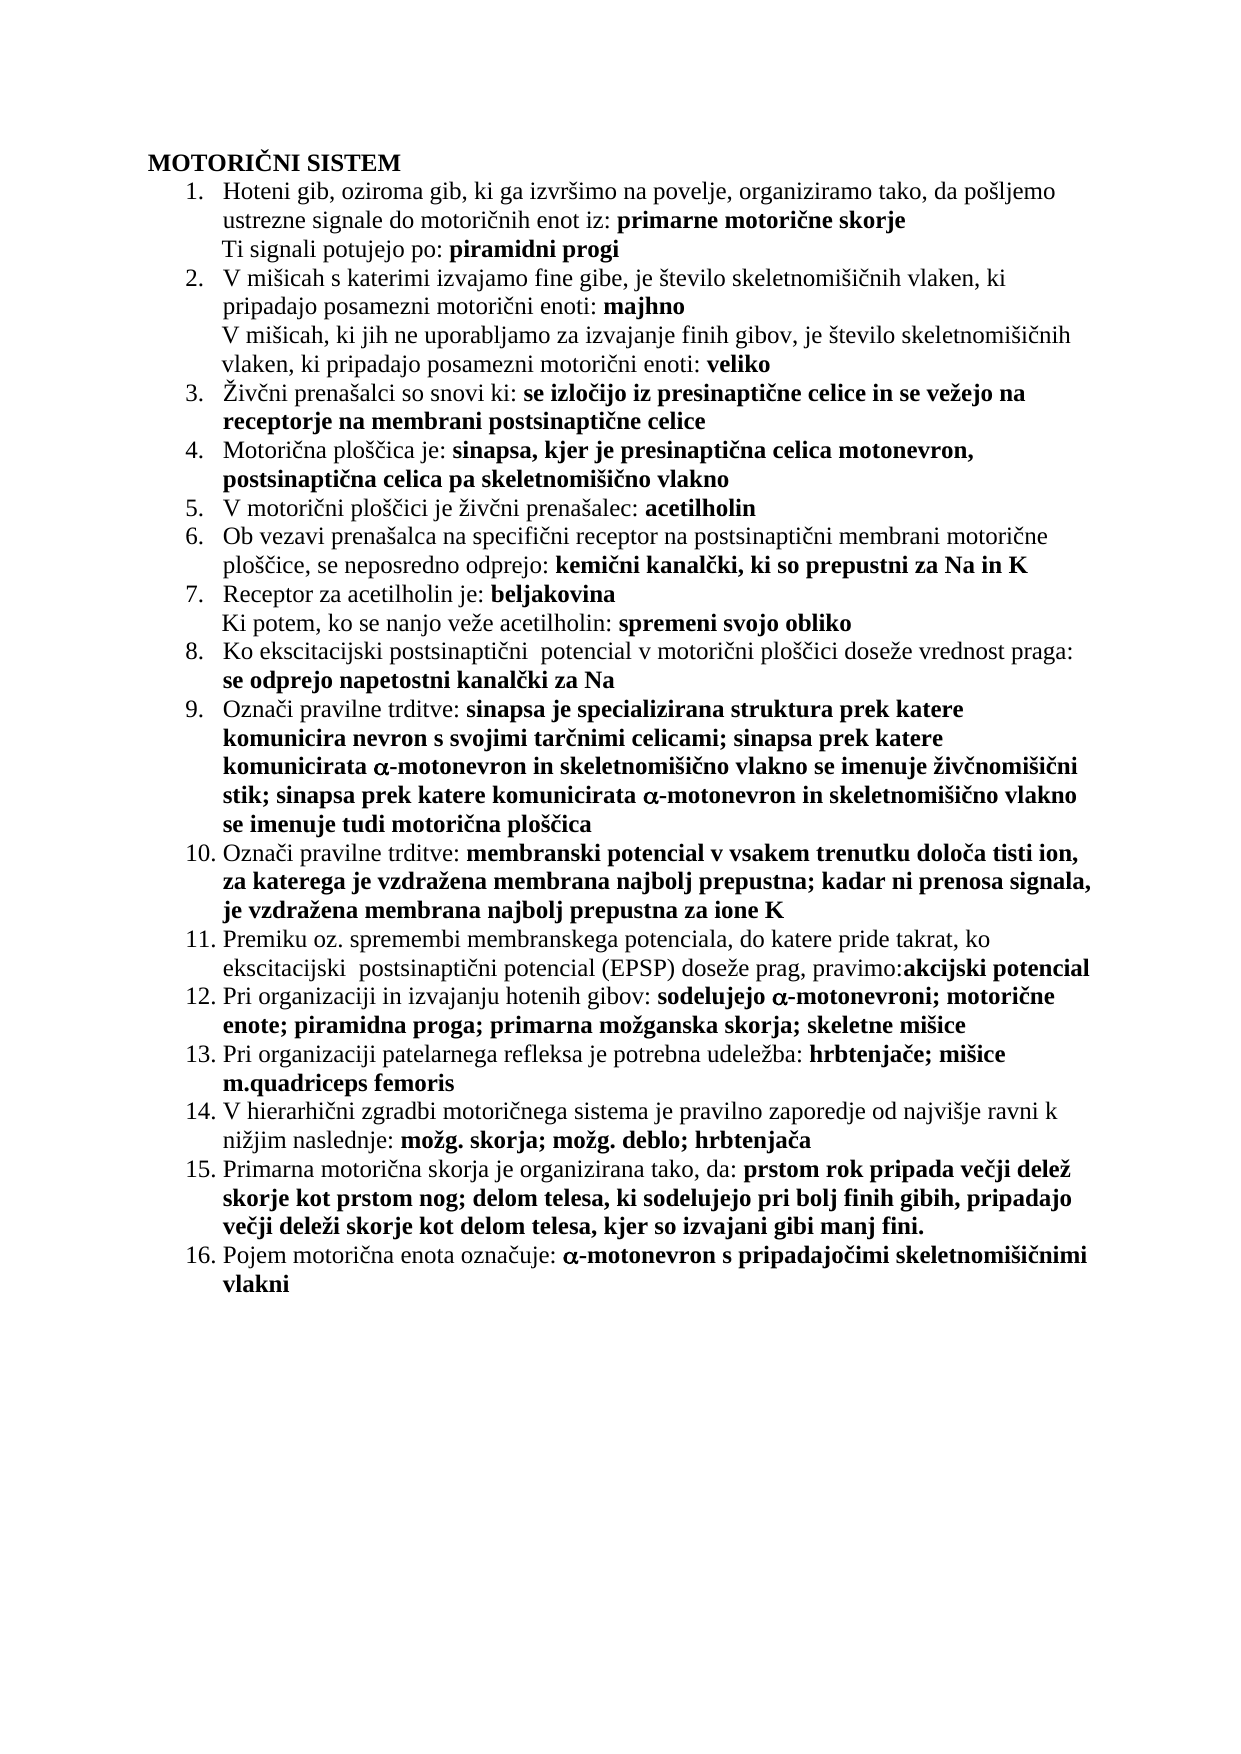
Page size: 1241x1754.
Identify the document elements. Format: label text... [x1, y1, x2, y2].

list Motorična ploščica je: sinapsa, kjer je presinaptična celica motonevron, postsinaptična celica pa skeletnomišično vlakno [185, 435, 1093, 493]
list V motorični ploščici je živčni prenašalec: acetilholin [185, 493, 1093, 521]
list Ob vezavi prenašalca na specifični receptor na postsinaptični membrani motorične ploščice, se neposredno odprejo: kemični kanalčki, ki so prepustni za Na in K [185, 521, 1093, 579]
list Primarna motorična skorja je organizirana tako, da: prstom rok pripada večji delež skorje kot prstom nog; delom telesa, ki sodelujejo pri bolj finih gibih, pripadajo večji deleži skorje kot delom telesa, kjer so izvajani gibi manj fini. [185, 1154, 1093, 1240]
text MOTORIČNI SISTEM [148, 148, 1093, 176]
list Označi pravilne trditve: membranski potencial v vsakem trenutku določa tisti ion, za katerega je vzdražena membrana najbolj prepustna; kadar ni prenosa signala, je vzdražena membrana najbolj prepustna za ione K [185, 838, 1093, 924]
text V mišicah, ki jih ne uporabljamo za izvajanje finih gibov, je število skeletnomišičnih vlaken, ki pripadajo posamezni motorični enoti: veliko [221, 320, 1093, 378]
text Ki potem, ko se nanjo veže acetilholin: spremeni svojo obliko [221, 608, 1093, 636]
list Ko ekscitacijski postsinaptični potencial v motorični ploščici doseže vrednost praga: se odprejo napetostni kanalčki za Na [185, 636, 1093, 694]
list Pojem motorična enota označuje: -motonevron s pripadajočimi skeletnomišičnimi vlakni [185, 1240, 1093, 1298]
list Živčni prenašalci so snovi ki: se izločijo iz presinaptične celice in se vežejo na receptorje na membrani postsinaptične celice [185, 378, 1093, 435]
list V mišicah s katerimi izvajamo fine gibe, je število skeletnomišičnih vlaken, ki pripadajo posamezni motorični enoti: majhno [185, 263, 1093, 320]
list Pri organizaciji in izvajanju hotenih gibov: sodelujejo -motonevroni; motorične enote; piramidna proga; primarna možganska skorja; skeletne mišice [185, 981, 1093, 1039]
list Premiku oz. spremembi membranskega potenciala, do katere pride takrat, ko ekscitacijski postsinaptični potencial (EPSP) doseže prag, pravimo:akcijski potencial [185, 924, 1093, 981]
list Hoteni gib, oziroma gib, ki ga izvršimo na povelje, organiziramo tako, da pošljemo ustrezne signale do motoričnih enot iz: primarne motorične skorje [185, 176, 1093, 234]
text Ti signali potujejo po: piramidni progi [221, 234, 1093, 263]
list Pri organizaciji patelarnega refleksa je potrebna udeležba: hrbtenjače; mišice m.quadriceps femoris [185, 1039, 1093, 1096]
list Označi pravilne trditve: sinapsa je specializirana struktura prek katere komunicira nevron s svojimi tarčnimi celicami; sinapsa prek katere komunicirata -motonevron in skeletnomišično vlakno se imenuje živčnomišični stik; sinapsa prek katere komunicirata -motonevron in skeletnomišično vlakno se imenuje tudi motorična ploščica [185, 694, 1093, 838]
list V hierarhični zgradbi motoričnega sistema je pravilno zaporedje od najvišje ravni k nižjim naslednje: možg. skorja; možg. deblo; hrbtenjača [185, 1096, 1093, 1154]
list Receptor za acetilholin je: beljakovina [185, 579, 1093, 608]
